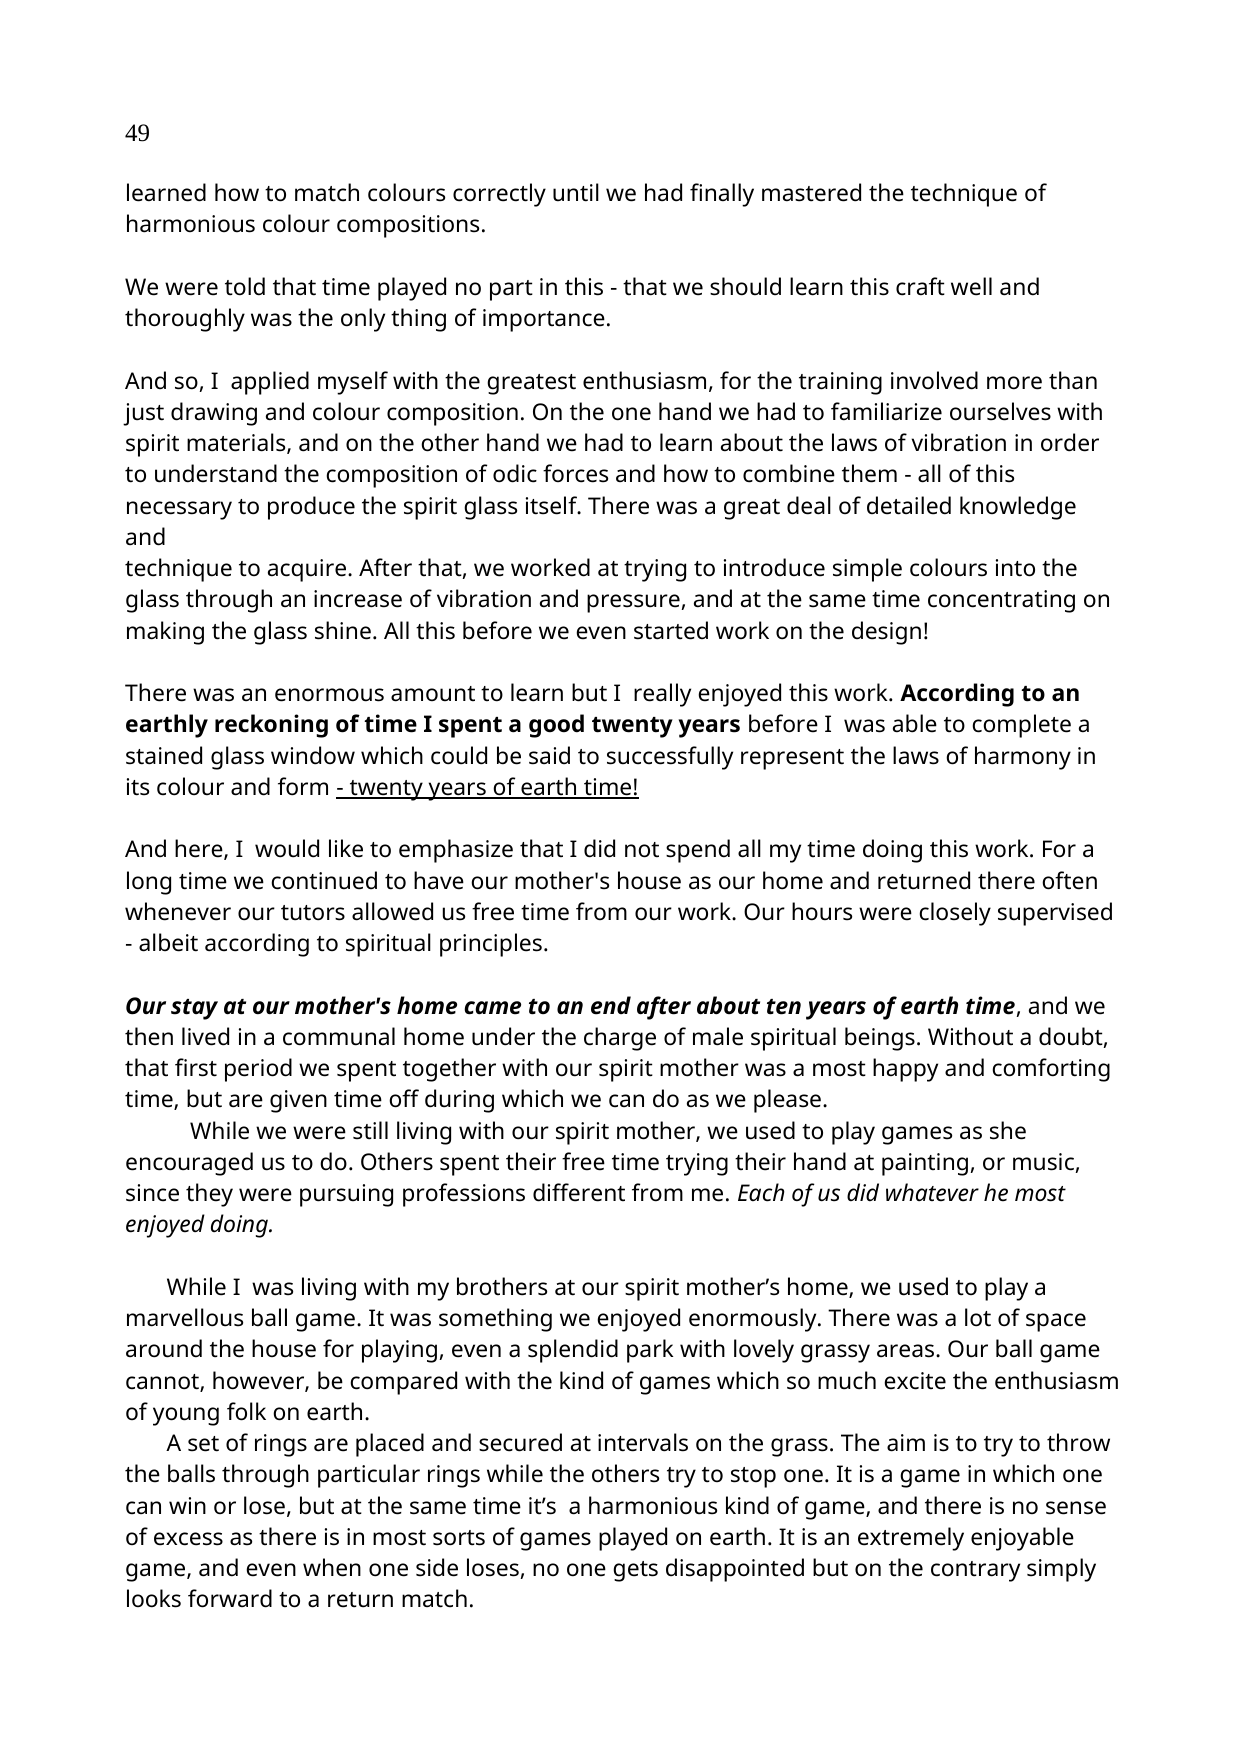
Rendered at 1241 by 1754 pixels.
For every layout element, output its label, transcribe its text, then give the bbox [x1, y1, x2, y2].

text There was an enormous amount to learn but I really enjoyed this work. According to an earthly reckoning of time I spent a good twenty years before I was able to complete a stained glass window which could be said to successfully represent the laws of harmony in its colour and form - twenty years of earth time! [125, 677, 1123, 802]
text learned how to match colours correctly until we had finally mastered the technique of harmonious colour compositions. [125, 177, 1123, 239]
text While I was living with my brothers at our spirit mother’s home, we used to play a marvellous ball game. It was something we enjoyed enormously. There was a lot of space around the house for playing, even a splendid park with lovely grassy areas. Our ball game cannot, however, be compared with the kind of games which so much excite the enthusiasm of young folk on earth. [125, 1271, 1123, 1427]
text encouraged us to do. Others spent their free time trying their hand at painting, or music, since they were pursuing professions different from me. Each of us did whatever he most enjoyed doing. [125, 1146, 1123, 1239]
text While we were still living with our spirit mother, we used to play games as she [125, 1114, 1123, 1146]
text technique to acquire. After that, we worked at trying to introduce simple colours into the glass through an increase of vibration and pressure, and at the same time concentrating on making the glass shine. All this before we even started work on the design! [125, 552, 1123, 646]
text Our stay at our mother's home came to an end after about ten years of earth time, and we then lived in a communal home under the charge of male spiritual beings. Without a doubt, that first period we spent together with our spirit mother was a most happy and comforting time, but are given time off during which we can do as we please. [125, 989, 1123, 1114]
text A set of rings are placed and secured at intervals on the grass. The aim is to try to throw the balls through particular rings while the others try to stop one. It is a game in which one can win or lose, but at the same time it’s a harmonious kind of game, and there is no sense of excess as there is in most sorts of games played on earth. It is an extremely enjoyable game, and even when one side loses, no one gets disappointed but on the contrary simply looks forward to a return match. [125, 1427, 1123, 1614]
text We were told that time played no part in this - that we should learn this craft well and thoroughly was the only thing of importance. [125, 271, 1123, 333]
text And so, I applied myself with the greatest enthusiasm, for the training involved more than just drawing and colour composition. On the one hand we had to familiarize ourselves with spirit materials, and on the other hand we had to learn about the laws of vibration in order to understand the composition of odic forces and how to combine them - all of this necessary to produce the spirit glass itself. There was a great deal of detailed knowledge and [125, 364, 1123, 552]
text And here, I would like to emphasize that I did not spend all my time doing this work. For a long time we continued to have our mother's house as our home and returned there often whenever our tutors allowed us free time from our work. Our hours were closely supervised - albeit according to spiritual principles. [125, 833, 1123, 958]
